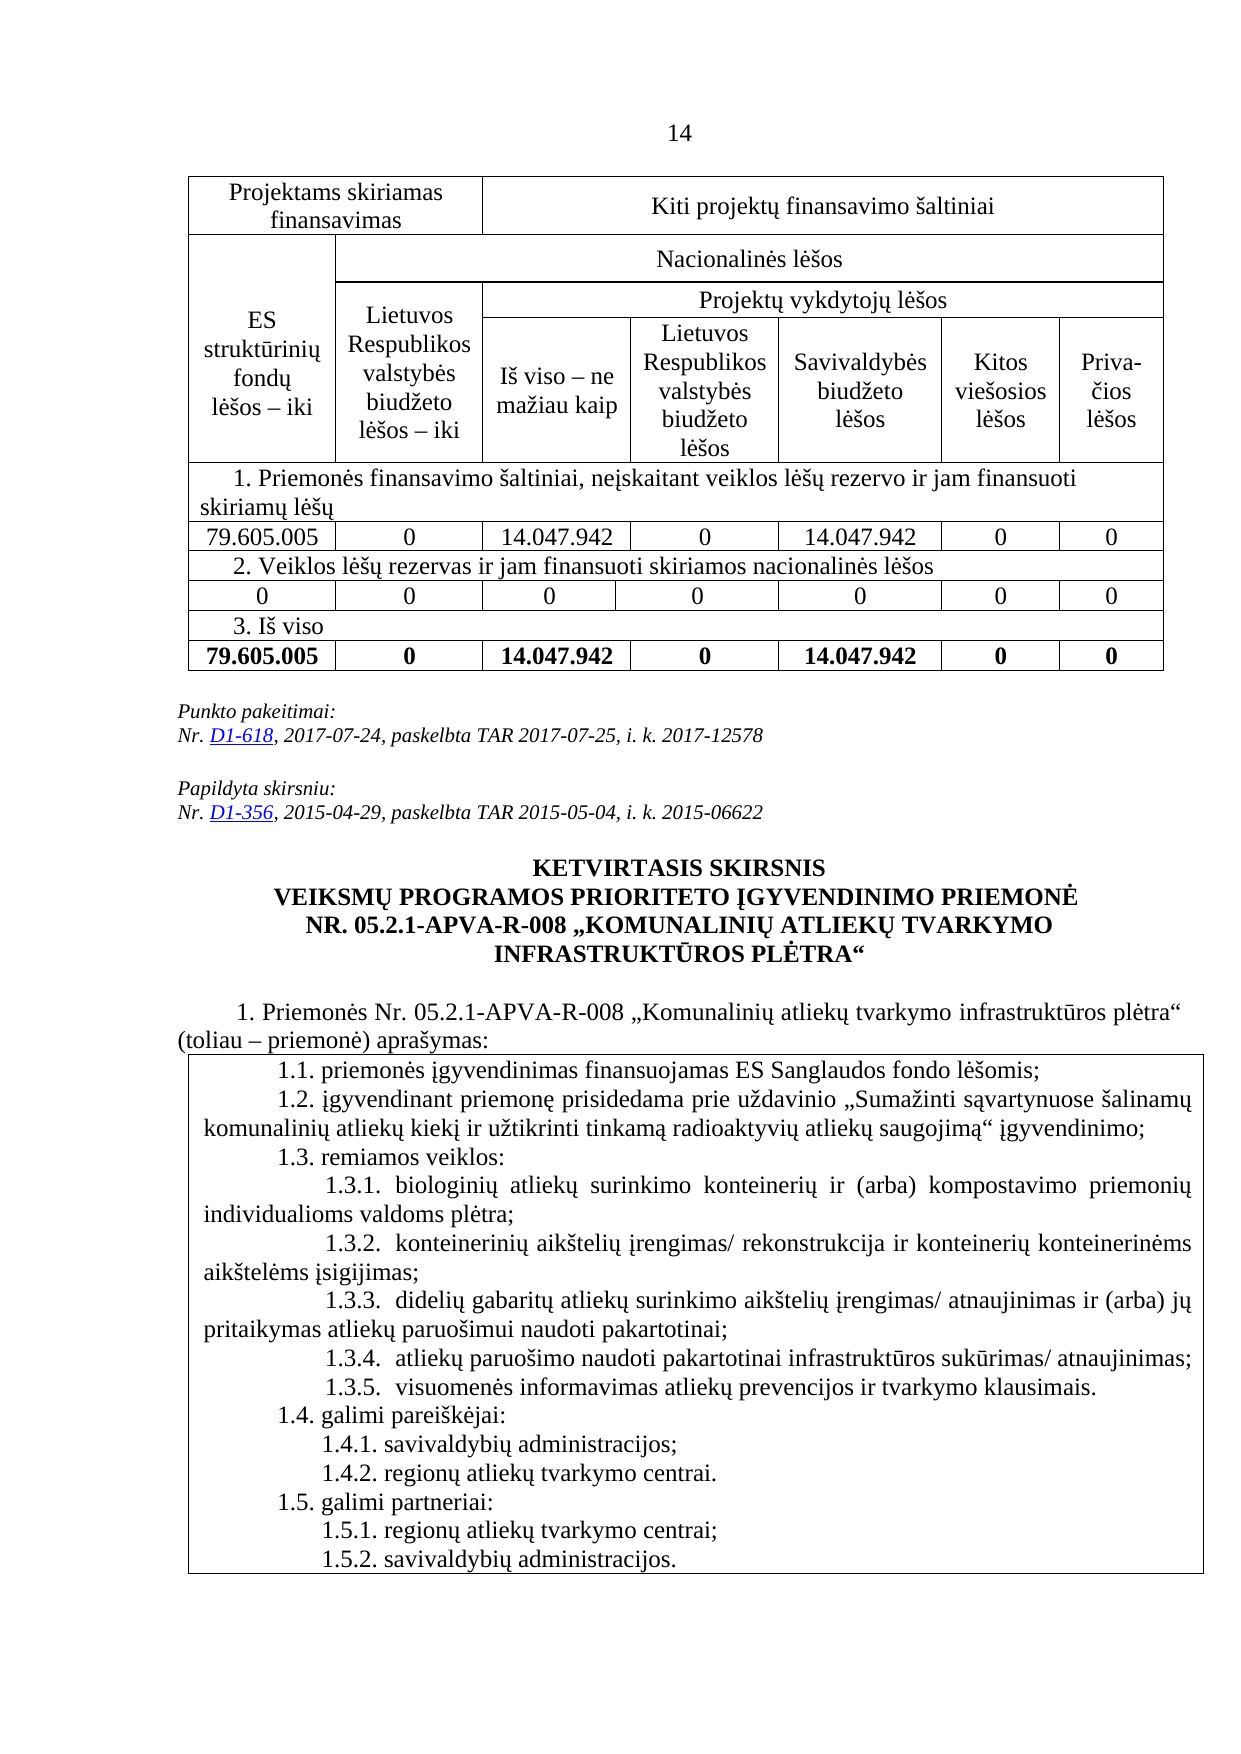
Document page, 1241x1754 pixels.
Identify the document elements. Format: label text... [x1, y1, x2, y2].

table_cell Lietuvos Respublikos valstybės biudžeto lėšos – iki [336, 283, 482, 462]
table_cell 0 [631, 522, 778, 550]
text Nr. D1-356, 2015-04-29, paskelbta TAR 2015-05-04, i. k. 2015-06622 [177, 800, 1181, 824]
table_cell 0 [189, 581, 335, 610]
table_cell 0 [942, 522, 1059, 550]
table_cell 0 [1060, 581, 1163, 610]
table_cell 14.047.942 [779, 522, 941, 550]
table_cell 0 [631, 641, 778, 669]
table_cell 1.3. remiamos veiklos: 1.3.1. biologinių atliekų surinkimo konteinerių ir (arba) kompostavimo priemonių individualioms valdoms plėtra; 1.3.2. konteinerinių aikštelių įrengimas/ rekonstrukcija ir konteinerių konteinerinėms aikštelėms įsigijimas; 1.3.3. didelių gabaritų atliekų surinkimo aikštelių įrengimas/ atnaujinimas ir (arba) jų pritaikymas atliekų paruošimui naudoti pakartotinai; 1.3.4. atliekų paruošimo naudoti pakartotinai infrastruktūros sukūrimas/ atnaujinimas; 1.3.5. visuomenės informavimas atliekų prevencijos ir tvarkymo klausimais. [189, 1142, 1203, 1400]
table_cell 79.605.005 [189, 522, 335, 550]
text Papildyta skirsniu: [177, 776, 1181, 800]
table_cell 0 [1060, 641, 1163, 669]
table_cell Savivaldybės biudžeto lėšos [779, 318, 941, 462]
table_cell Lietuvos Respublikos valstybės biudžeto lėšos [631, 318, 778, 462]
table_cell Nacionalinės lėšos [336, 235, 1163, 281]
table_cell 1. Priemonės finansavimo šaltiniai, neįskaitant veiklos lėšų rezervo ir jam finansuoti skiriamų lėšų [189, 463, 1163, 521]
table_header Projektams skiriamas finansavimas [189, 177, 482, 234]
text 1. Priemonės Nr. 05.2.1-APVA-R-008 „Komunalinių atliekų tvarkymo infrastruktūros plėtra“ (toliau – priemonė) aprašymas: [177, 997, 1181, 1054]
text Nr. D1-618, 2017-07-24, paskelbta TAR 2017-07-25, i. k. 2017-12578 [177, 723, 1181, 747]
table_cell 0 [1060, 522, 1163, 550]
text Punkto pakeitimai: [177, 699, 1181, 723]
table_cell 0 [942, 641, 1059, 669]
table_cell Priva-čios lėšos [1060, 318, 1163, 462]
table_cell 0 [336, 522, 482, 550]
table_cell Iš viso – ne mažiau kaip [483, 318, 630, 462]
table_cell 79.605.005 [189, 641, 335, 669]
table_cell Projektų vykdytojų lėšos [483, 283, 1163, 317]
text VEIKSMŲ PROGRAMOS PRIORITETO ĮGYVENDINIMO PRIEMONĖ NR. 05.2.1-APVA-R-008 „Komunalinių ATLIEKŲ TVARKYMO INFRASTRUKTŪROS PLĖTRA“ [177, 882, 1181, 968]
table_cell 0 [942, 581, 1059, 610]
table_cell 14.047.942 [483, 641, 630, 669]
table_header Kiti projektų finansavimo šaltiniai [483, 177, 1163, 234]
table_cell 1.4. galimi pareiškėjai: 1.4.1. savivaldybių administracijos; 1.4.2. regionų atliekų tvarkymo centrai. 1.5. galimi partneriai: 1.5.1. regionų atliekų tvarkymo centrai; 1.5.2. savivaldybių administracijos. [189, 1400, 1203, 1573]
table_cell 0 [483, 581, 615, 610]
table_cell 2. Veiklos lėšų rezervas ir jam finansuoti skiriamos nacionalinės lėšos [189, 551, 1163, 580]
table_cell 14.047.942 [483, 522, 630, 550]
table_cell 0 [336, 641, 482, 669]
table_cell 0 [336, 581, 482, 610]
table_cell 1.2. įgyvendinant priemonę prisidedama prie uždavinio „Sumažinti sąvartynuose šalinamų komunalinių atliekų kiekį ir užtikrinti tinkamą radioaktyvių atliekų saugojimą“ įgyvendinimo; [189, 1084, 1203, 1142]
table_cell ES struktūrinių fondų lėšos – iki [189, 235, 335, 462]
table_cell Kitos viešosios lėšos [942, 318, 1059, 462]
table_cell 3. Iš viso [189, 611, 1163, 640]
table_cell 14.047.942 [779, 641, 941, 669]
table_cell 0 [779, 581, 941, 610]
table_cell 0 [616, 581, 778, 610]
text KETVIRTASIS SKIRSNIS [177, 853, 1181, 882]
table_header 1.1. priemonės įgyvendinimas finansuojamas ES Sanglaudos fondo lėšomis; [189, 1055, 1203, 1084]
